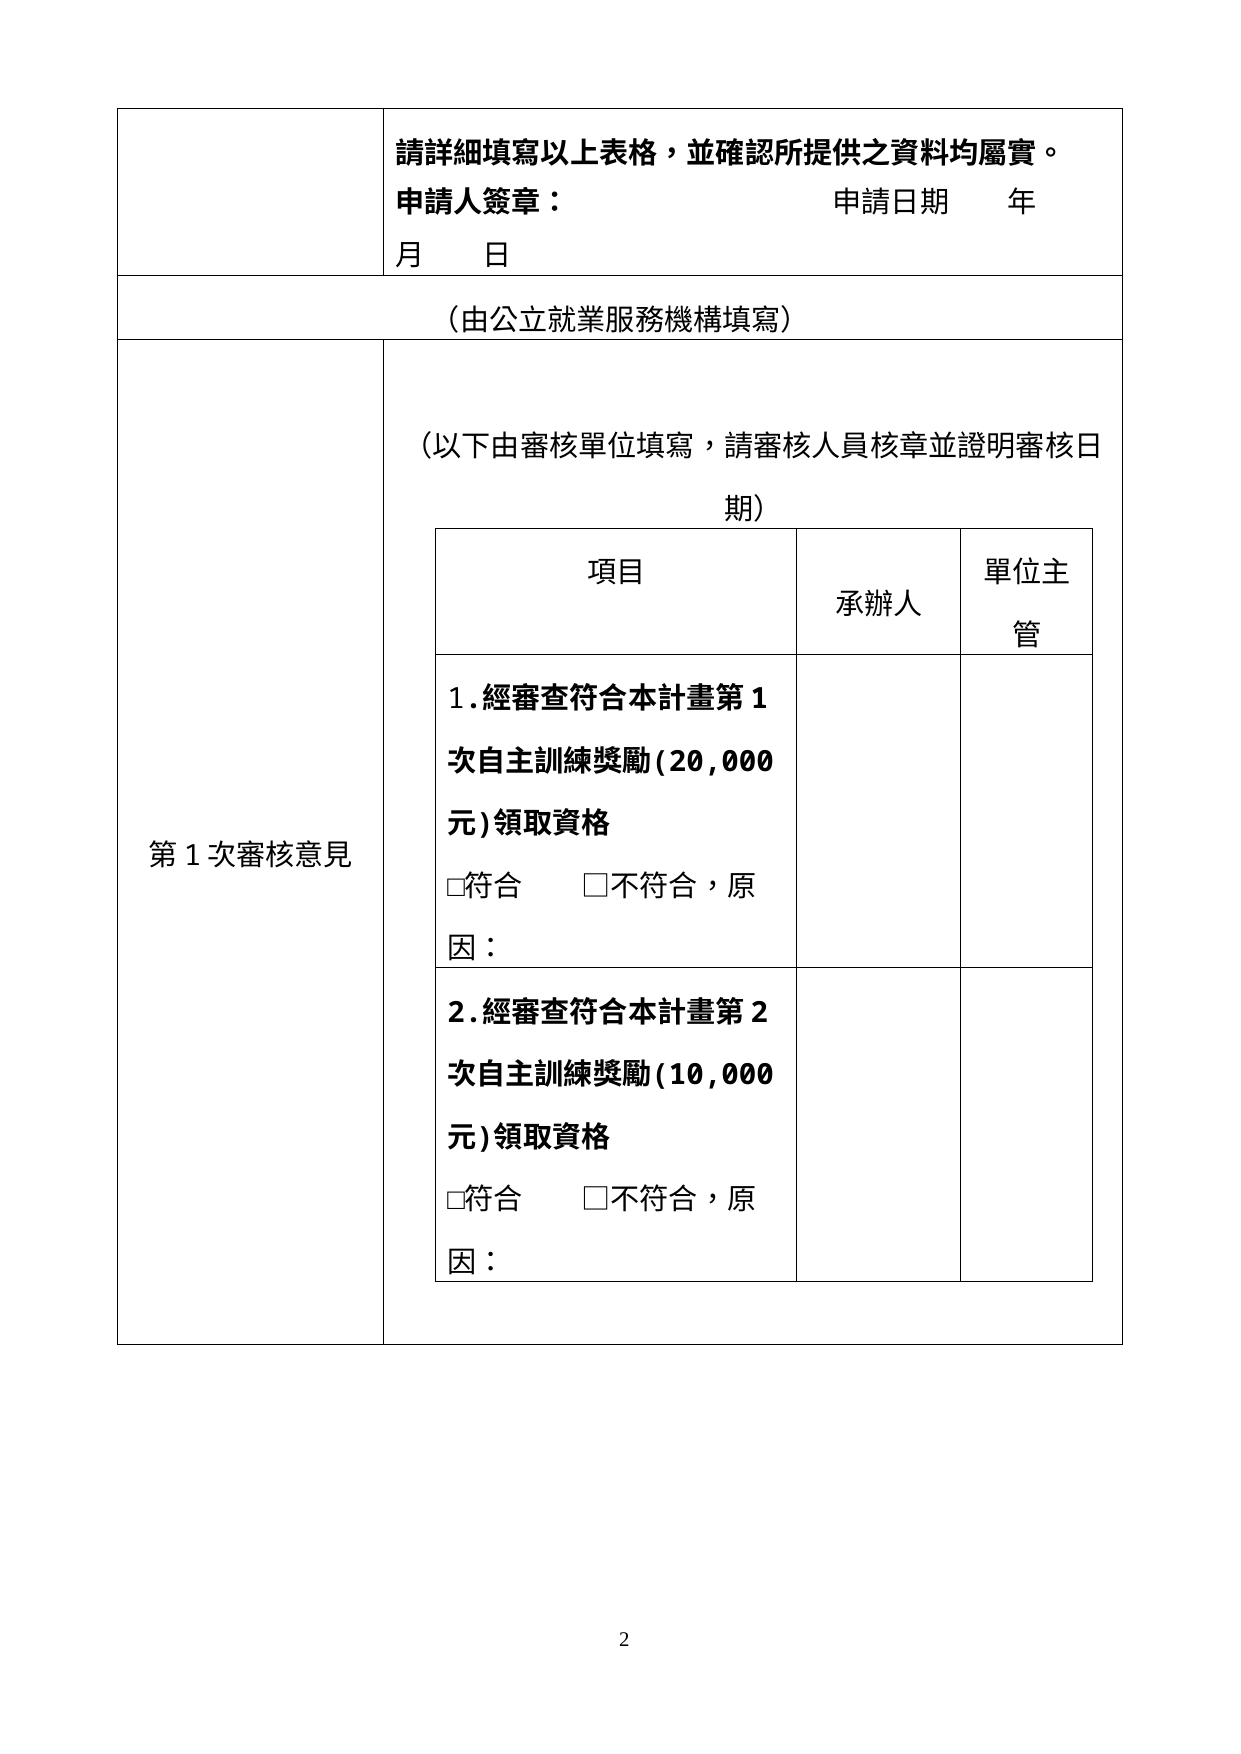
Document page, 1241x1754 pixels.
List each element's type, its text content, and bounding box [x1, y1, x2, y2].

table_cell 請詳細填寫以上表格，並確認所提供之資料均屬實。 申請人簽章： 申請日期 年 月 日 [384, 109, 1122, 275]
table_cell （以下由審核單位填寫，請審核人員核章並證明審核日期） [384, 340, 1122, 1344]
table_header 承辦人 [797, 529, 960, 653]
table_cell [961, 655, 1092, 967]
table_cell [797, 655, 960, 967]
table_cell 1.經審查符合本計畫第1次自主訓練獎勵(20,000元)領取資格 □符合 □不符合，原因： [436, 655, 796, 967]
table_cell （由公立就業服務機構填寫） [118, 276, 1122, 339]
table_header 項目 [436, 529, 796, 653]
table_cell 第1次審核意見 [118, 340, 383, 1344]
table_cell [961, 968, 1092, 1281]
table_cell [118, 109, 383, 275]
table_header 單位主管 [961, 529, 1092, 653]
table_cell [797, 968, 960, 1281]
table_cell 2.經審查符合本計畫第2次自主訓練獎勵(10,000元)領取資格 □符合 □不符合，原因： [436, 968, 796, 1281]
